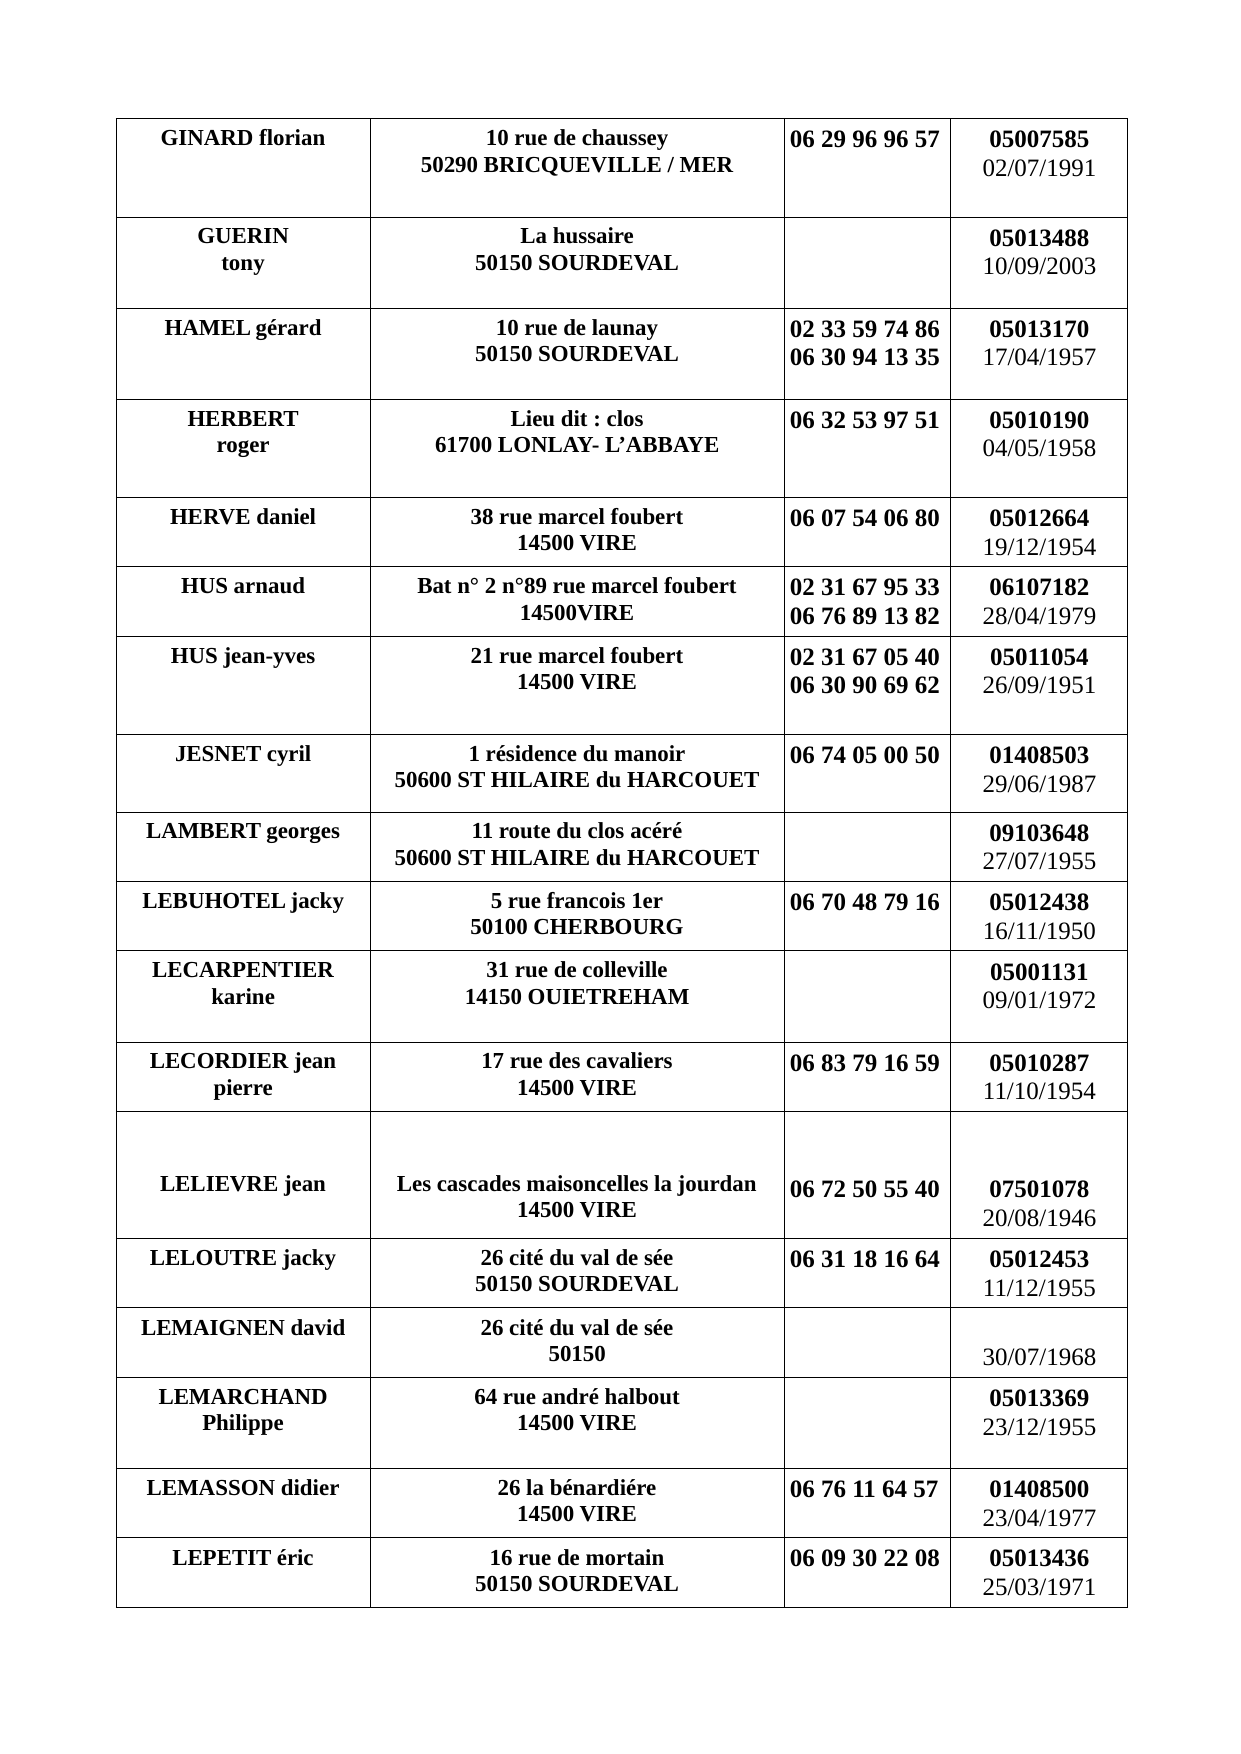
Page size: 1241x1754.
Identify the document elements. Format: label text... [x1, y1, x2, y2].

table_cell 06 72 50 55 40 [785, 1112, 950, 1238]
table_cell 07501078 20/08/1946 [951, 1112, 1127, 1238]
table_cell LECARPENTIER karine [117, 951, 370, 1041]
table_cell [785, 218, 950, 307]
table_cell 06 32 53 97 51 [785, 400, 950, 497]
table_cell La hussaire 50150 SOURDEVAL [371, 218, 784, 307]
table_cell 06 29 96 96 57 [785, 119, 950, 216]
table_cell 05013369 23/12/1955 [951, 1378, 1127, 1468]
table_cell 06107182 28/04/1979 [951, 567, 1127, 636]
table_cell LEPETIT éric [117, 1538, 370, 1607]
table_cell 05010287 11/10/1954 [951, 1043, 1127, 1111]
table_cell Bat n° 2 n°89 rue marcel foubert 14500VIRE [371, 567, 784, 636]
table_cell 06 31 18 16 64 [785, 1239, 950, 1307]
table_cell 06 83 79 16 59 [785, 1043, 950, 1111]
table_cell 26 la bénardiére 14500 VIRE [371, 1469, 784, 1537]
table_cell 05013488 10/09/2003 [951, 218, 1127, 307]
table_cell 31 rue de colleville 14150 OUIETREHAM [371, 951, 784, 1041]
table_cell 1 résidence du manoir 50600 ST HILAIRE du HARCOUET [371, 735, 784, 811]
table_cell 05001131 09/01/1972 [951, 951, 1127, 1041]
table_cell GUERIN tony [117, 218, 370, 307]
table_cell [785, 951, 950, 1041]
table_cell HAMEL gérard [117, 309, 370, 398]
table_cell 10 rue de chaussey 50290 BRICQUEVILLE / MER [371, 119, 784, 216]
table_cell 64 rue andré halbout 14500 VIRE [371, 1378, 784, 1468]
table_cell 16 rue de mortain 50150 SOURDEVAL [371, 1538, 784, 1607]
table_cell 02 31 67 05 40 06 30 90 69 62 [785, 637, 950, 734]
table_cell LECORDIER jean pierre [117, 1043, 370, 1111]
table_cell LELIEVRE jean [117, 1112, 370, 1238]
table_cell 38 rue marcel foubert 14500 VIRE [371, 498, 784, 566]
table_cell 05007585 02/07/1991 [951, 119, 1127, 216]
table_cell 10 rue de launay 50150 SOURDEVAL [371, 309, 784, 398]
table_cell GINARD florian [117, 119, 370, 216]
table_cell 21 rue marcel foubert 14500 VIRE [371, 637, 784, 734]
table_cell 02 33 59 74 86 06 30 94 13 35 [785, 309, 950, 398]
table_cell Lieu dit : clos 61700 LONLAY- L’ABBAYE [371, 400, 784, 497]
table_cell JESNET cyril [117, 735, 370, 811]
table_cell 02 31 67 95 33 06 76 89 13 82 [785, 567, 950, 636]
table_cell 05012664 19/12/1954 [951, 498, 1127, 566]
table_cell 05013436 25/03/1971 [951, 1538, 1127, 1607]
table_cell HUS arnaud [117, 567, 370, 636]
table_cell 09103648 27/07/1955 [951, 813, 1127, 881]
table_cell 01408500 23/04/1977 [951, 1469, 1127, 1537]
table_cell 26 cité du val de sée 50150 SOURDEVAL [371, 1239, 784, 1307]
table_cell [785, 813, 950, 881]
table_cell LELOUTRE jacky [117, 1239, 370, 1307]
table_cell HERVE daniel [117, 498, 370, 566]
table_cell 06 74 05 00 50 [785, 735, 950, 811]
table_cell 05013170 17/04/1957 [951, 309, 1127, 398]
table_cell Les cascades maisoncelles la jourdan 14500 VIRE [371, 1112, 784, 1238]
table_cell HERBERT roger [117, 400, 370, 497]
table_cell [785, 1378, 950, 1468]
table_cell LAMBERT georges [117, 813, 370, 881]
table_cell 05011054 26/09/1951 [951, 637, 1127, 734]
table_cell LEBUHOTEL jacky [117, 882, 370, 950]
table_cell LEMARCHAND Philippe [117, 1378, 370, 1468]
table_cell 06 09 30 22 08 [785, 1538, 950, 1607]
table_cell 26 cité du val de sée 50150 [371, 1308, 784, 1377]
table_cell HUS jean-yves [117, 637, 370, 734]
table_cell 30/07/1968 [951, 1308, 1127, 1377]
table_cell 05010190 04/05/1958 [951, 400, 1127, 497]
table_cell 05012453 11/12/1955 [951, 1239, 1127, 1307]
table_cell 06 70 48 79 16 [785, 882, 950, 950]
table_cell [785, 1308, 950, 1377]
table_cell 17 rue des cavaliers 14500 VIRE [371, 1043, 784, 1111]
table_cell 05012438 16/11/1950 [951, 882, 1127, 950]
table_cell 06 07 54 06 80 [785, 498, 950, 566]
table_cell LEMASSON didier [117, 1469, 370, 1537]
table_cell 5 rue francois 1er 50100 CHERBOURG [371, 882, 784, 950]
table_cell 01408503 29/06/1987 [951, 735, 1127, 811]
table_cell 11 route du clos acéré 50600 ST HILAIRE du HARCOUET [371, 813, 784, 881]
table_cell LEMAIGNEN david [117, 1308, 370, 1377]
table_cell 06 76 11 64 57 [785, 1469, 950, 1537]
